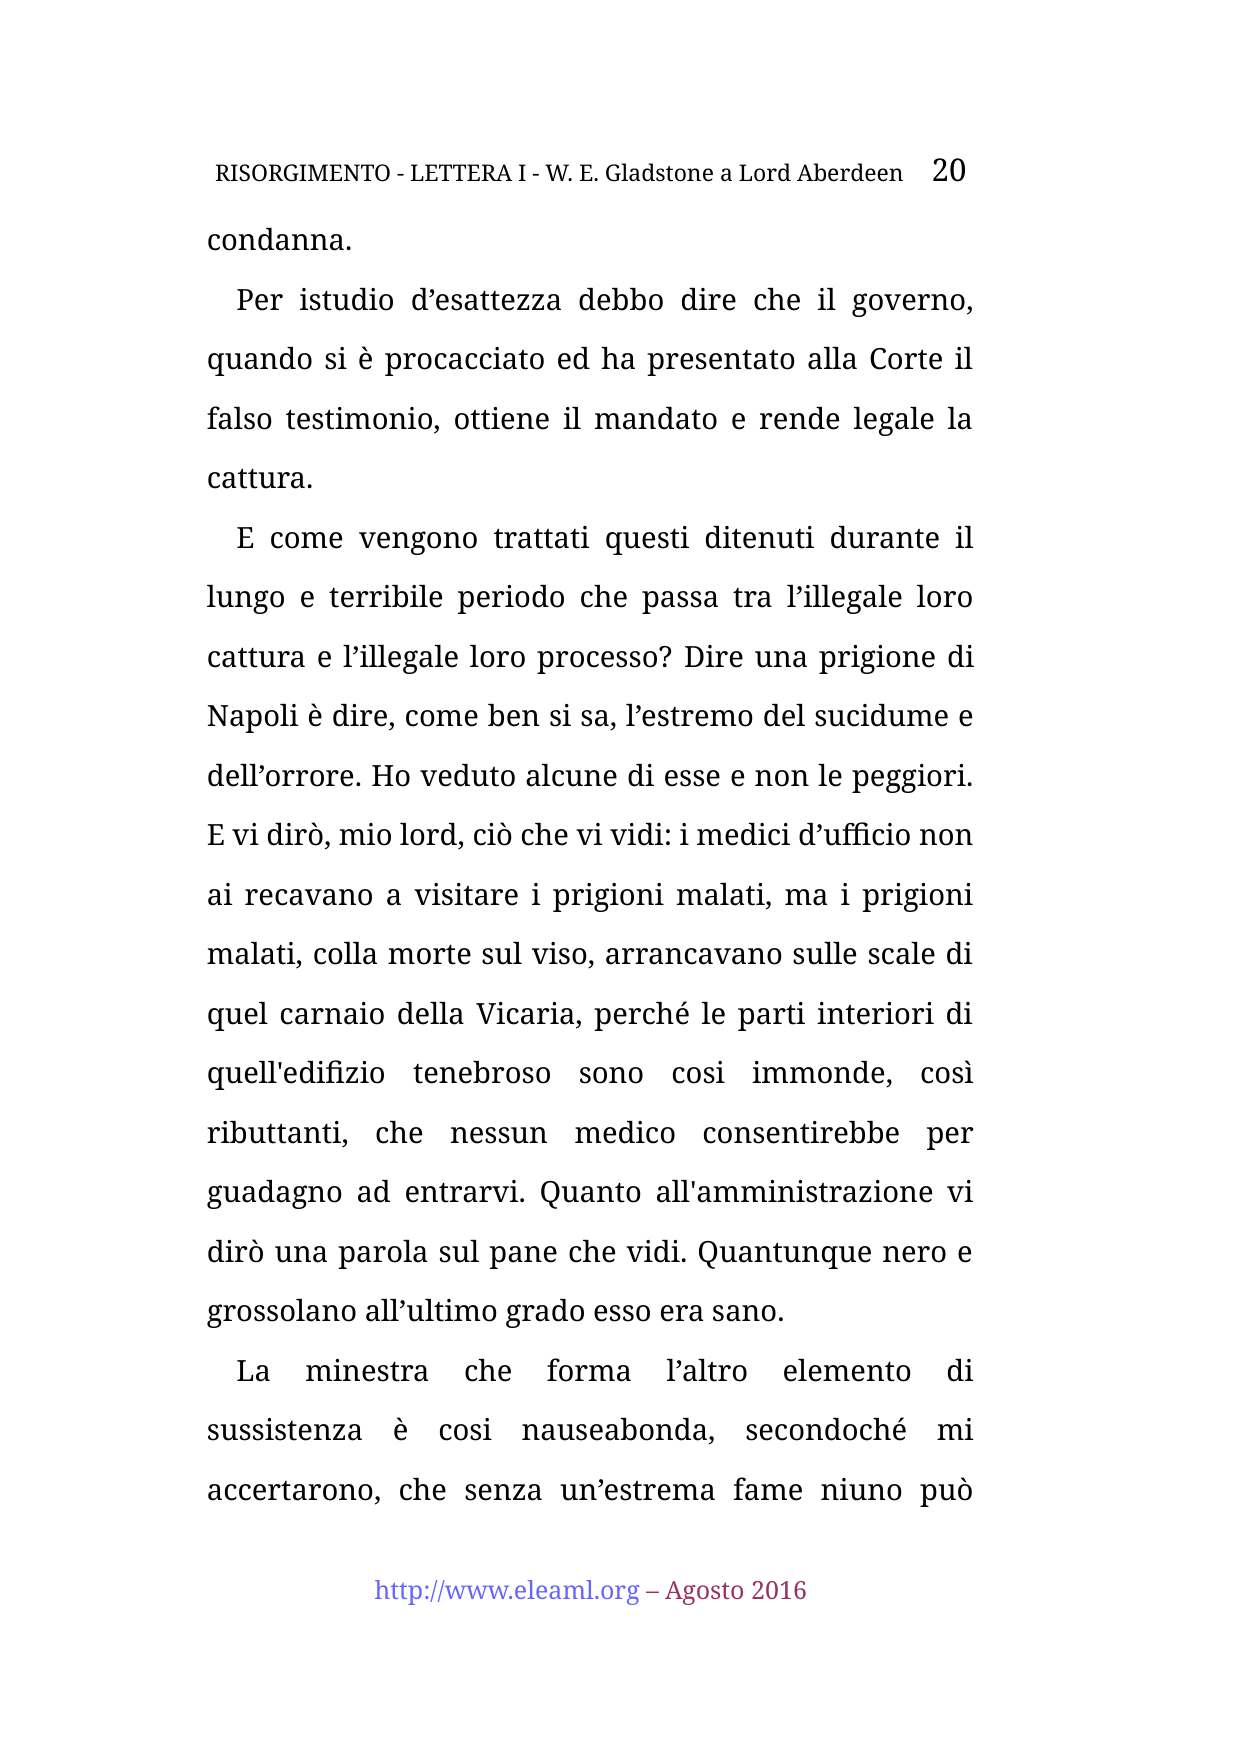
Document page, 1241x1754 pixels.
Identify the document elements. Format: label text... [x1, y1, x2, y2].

text condanna. [207, 220, 974, 259]
text Per istudio d’esattezza debbo dire che il governo, quando si è procacciato ed ha presentato alla Corte il falso testimonio, ottiene il mandato e rende legale la cattura. [207, 279, 974, 497]
text E come vengono trattati questi ditenuti durante il lungo e terribile periodo che passa tra l’illegale loro cattura e l’illegale loro processo? Dire una prigione di Napoli è dire, come ben si sa, l’estremo del sucidume e dell’orrore. Ho veduto alcune di esse e non le peggiori. E vi dirò, mio lord, ciò che vi vidi: i medici d’ufficio non ai recavano a visitare i prigioni malati, ma i prigioni malati, colla morte sul viso, arrancavano sulle scale di quel carnaio della Vicaria, perché le parti interiori di quell'edifizio tenebroso sono cosi immonde, così ributtanti, che nessun medico consentirebbe per guadagno ad entrarvi. Quanto all'amministrazione vi dirò una parola sul pane che vidi. Quantunque nero e grossolano all’ultimo grado esso era sano. [207, 517, 974, 1330]
text La minestra che forma l’altro elemento di sussistenza è cosi nauseabonda, secondoché mi accertarono, che senza un’estrema fame niuno può [207, 1350, 974, 1508]
